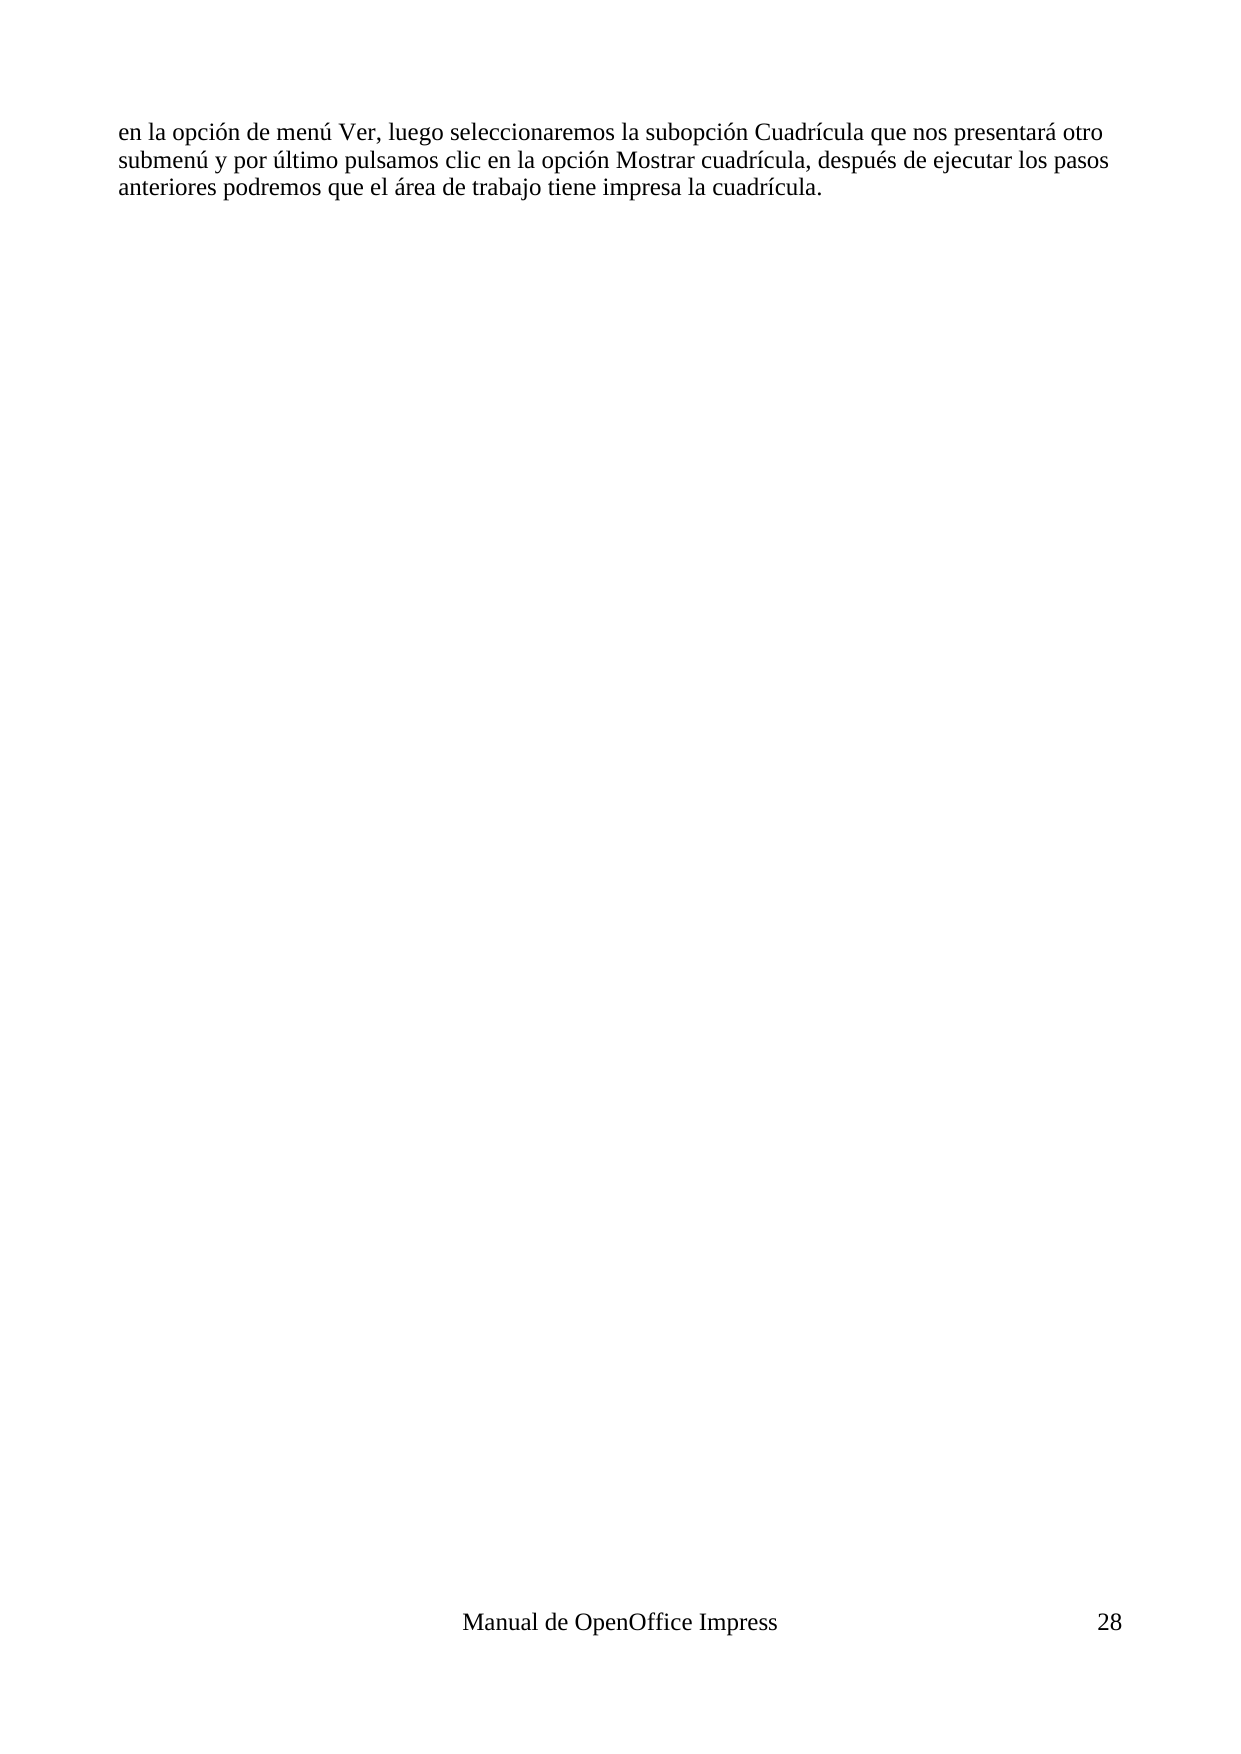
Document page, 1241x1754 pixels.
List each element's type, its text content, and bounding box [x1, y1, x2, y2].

text en la opción de menú Ver, luego seleccionaremos la subopción Cuadrícula que nos presentará otro submenú y por último pulsamos clic en la opción Mostrar cuadrícula, después de ejecutar los pasos anteriores podremos que el área de trabajo tiene impresa la cuadrícula. [118, 118, 1122, 201]
